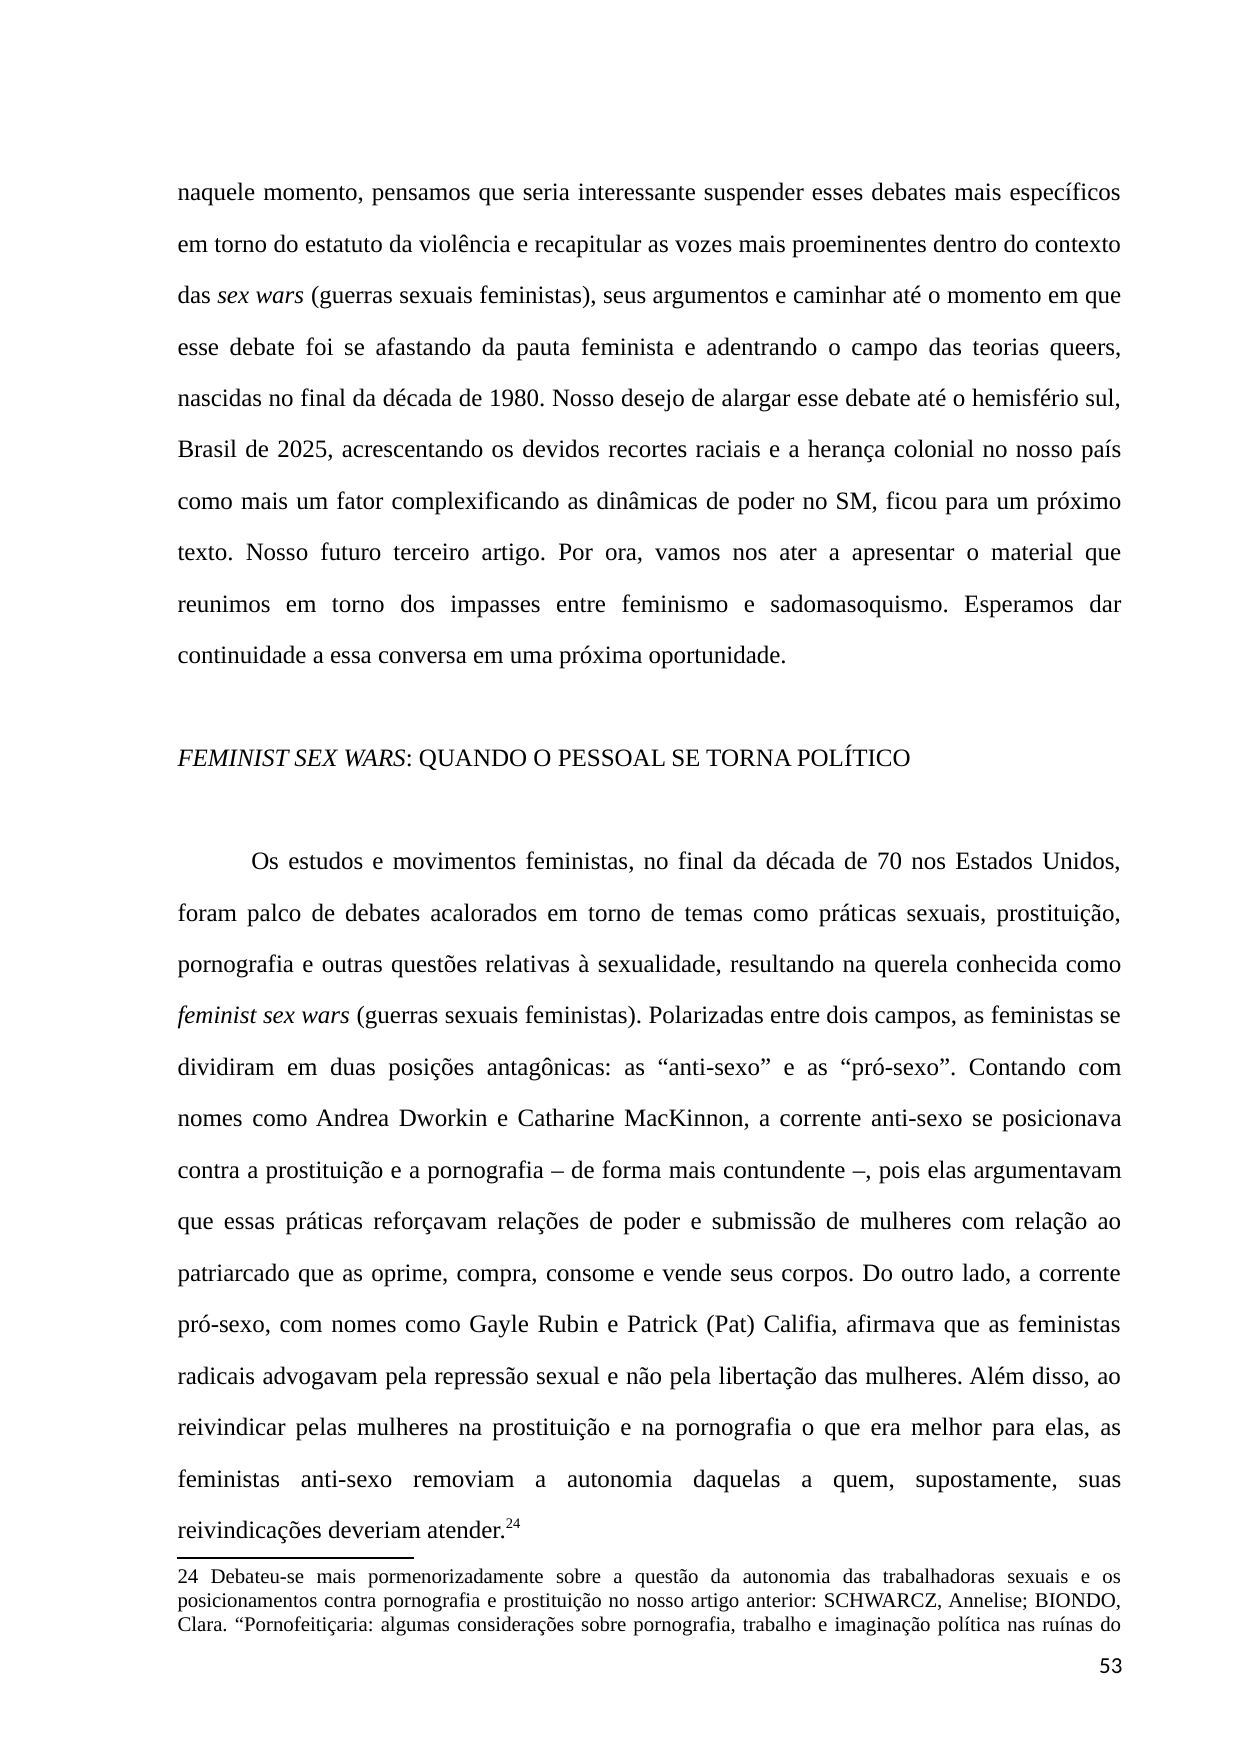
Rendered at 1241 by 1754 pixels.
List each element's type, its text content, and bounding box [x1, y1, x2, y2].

text Os estudos e movimentos feministas, no final da década de 70 nos Estados Unidos, foram palco de debates acalorados em torno de temas como práticas sexuais, prostituição, pornografia e outras questões relativas à sexualidade, resultando na querela conhecida como feminist sex wars (guerras sexuais feministas). Polarizadas entre dois campos, as feministas se dividiram em duas posições antagônicas: as “anti-sexo” e as “pró-sexo”. Contando com nomes como Andrea Dworkin e Catharine MacKinnon, a corrente anti-sexo se posicionava contra a prostituição e a pornografia – de forma mais contundente –, pois elas argumentavam que essas práticas reforçavam relações de poder e submissão de mulheres com relação ao patriarcado que as oprime, compra, consome e vende seus corpos. Do outro lado, a corrente pró-sexo, com nomes como Gayle Rubin e Patrick (Pat) Califia, afirmava que as feministas radicais advogavam pela repressão sexual e não pela libertação das mulheres. Além disso, ao reivindicar pelas mulheres na prostituição e na pornografia o que era melhor para elas, as feministas anti-sexo removiam a autonomia daquelas a quem, supostamente, suas reivindicações deveriam atender. [177, 846, 1122, 1544]
text naquele momento, pensamos que seria interessante suspender esses debates mais específicos em torno do estatuto da violência e recapitular as vozes mais proeminentes dentro do contexto das sex wars (guerras sexuais feministas), seus argumentos e caminhar até o momento em que esse debate foi se afastando da pauta feminista e adentrando o campo das teorias queers, nascidas no final da década de 1980. Nosso desejo de alargar esse debate até o hemisfério sul, Brasil de 2025, acrescentando os devidos recortes raciais e a herança colonial no nosso país como mais um fator complexificando as dinâmicas de poder no SM, ficou para um próximo texto. Nosso futuro terceiro artigo. Por ora, vamos nos ater a apresentar o material que reunimos em torno dos impasses entre feminismo e sadomasoquismo. Esperamos dar continuidade a essa conversa em uma próxima oportunidade. [177, 177, 1122, 669]
text FEMINIST SEX WARS: QUANDO O PESSOAL SE TORNA POLÍTICO [177, 743, 1122, 772]
text Debateu-se mais pormenorizadamente sobre a questão da autonomia das trabalhadoras sexuais e os posicionamentos contra pornografia e prostituição no nosso artigo anterior: SCHWARCZ, Annelise; BIONDO, Clara. “Pornofeitiçaria: algumas considerações sobre pornografia, trabalho e imaginação política nas ruínas do [177, 1564, 1122, 1636]
